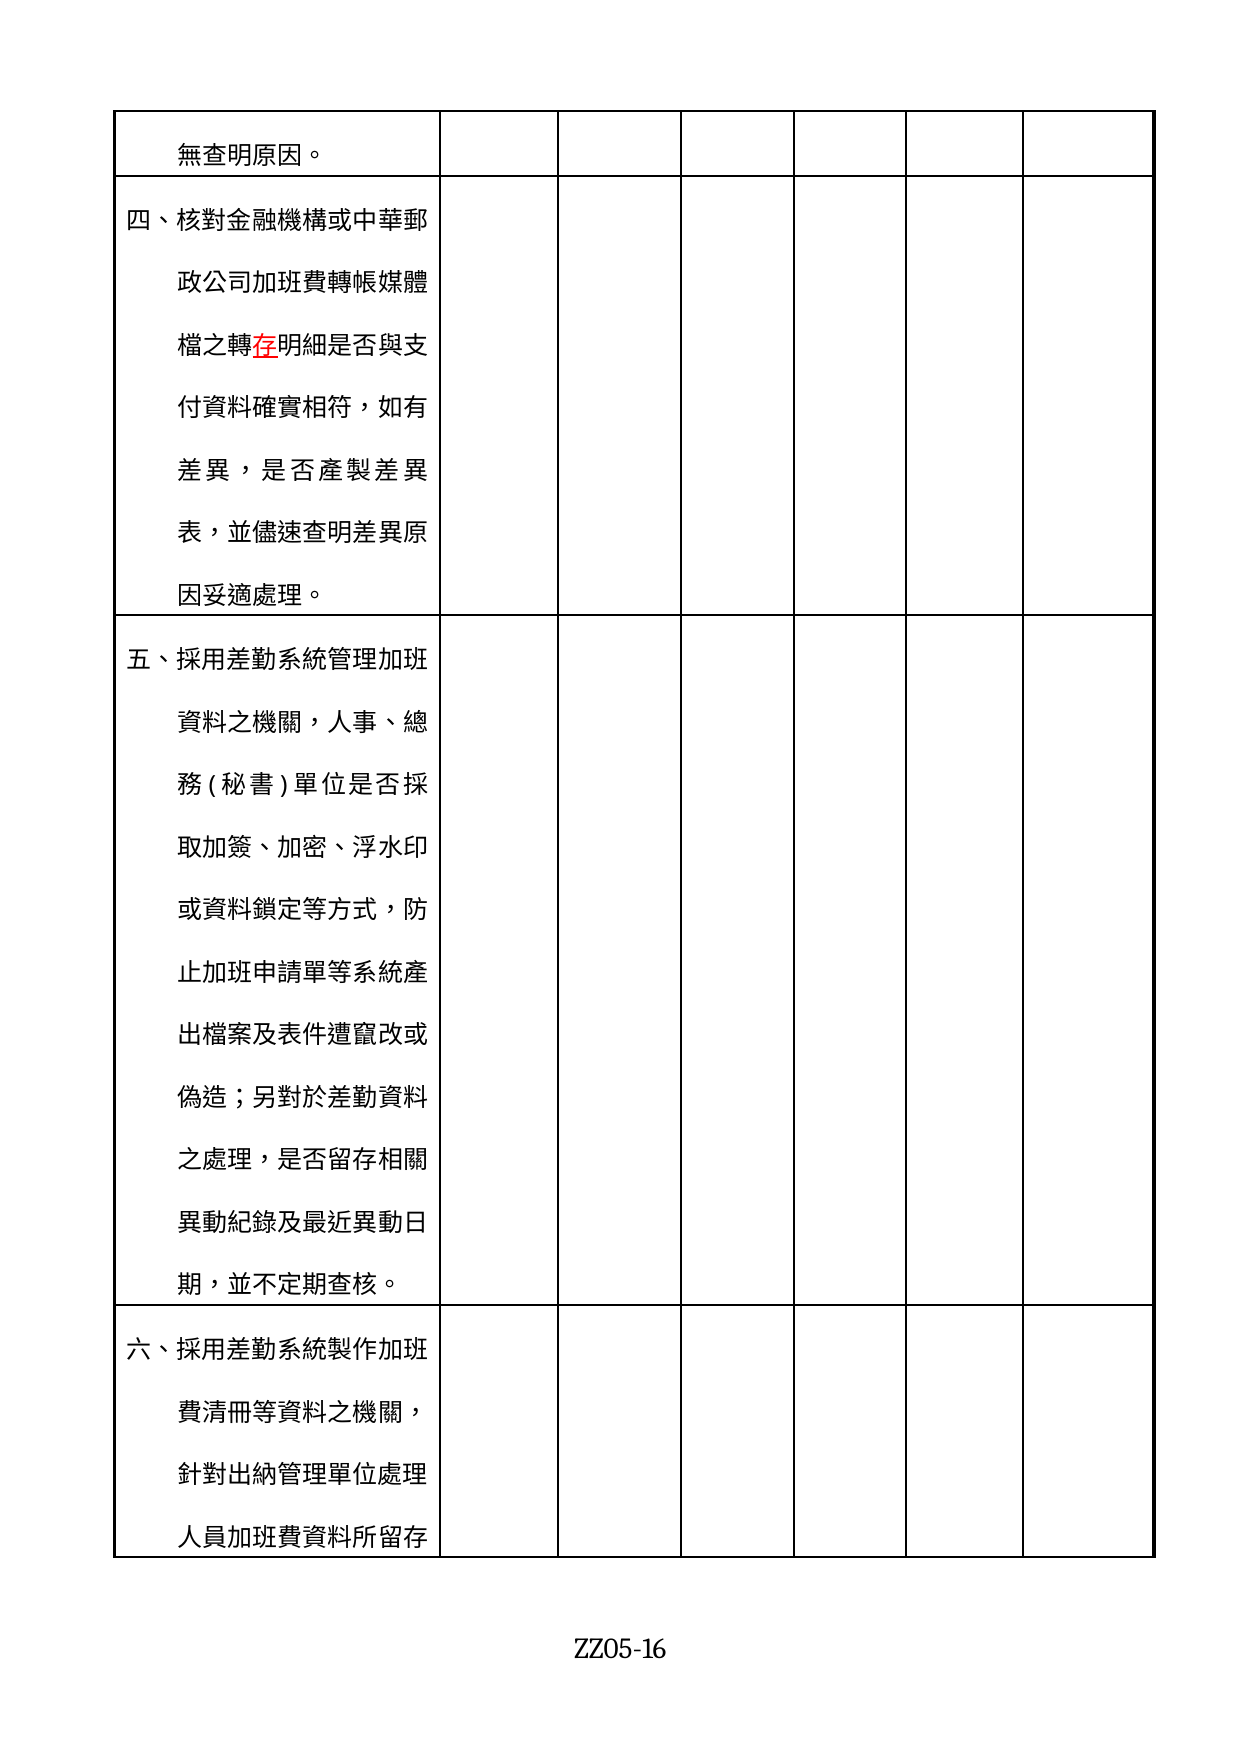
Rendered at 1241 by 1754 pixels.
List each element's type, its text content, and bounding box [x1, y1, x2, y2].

table_cell [795, 616, 905, 1304]
table_cell [682, 616, 793, 1304]
table_cell [1024, 1306, 1152, 1556]
table_cell [682, 1306, 793, 1556]
table_cell [1024, 112, 1152, 175]
table_cell [1024, 177, 1152, 614]
table_cell [682, 177, 793, 614]
table_cell [559, 112, 680, 175]
table_cell [441, 1306, 557, 1556]
table_cell [795, 112, 905, 175]
table_cell 無查明原因。 [116, 112, 439, 175]
table_cell [907, 112, 1022, 175]
table_cell [441, 177, 557, 614]
table_cell [907, 616, 1022, 1304]
table_cell [441, 616, 557, 1304]
table_cell [682, 112, 793, 175]
table_cell 五、採用差勤系統管理加班資料之機關，人事、總務(秘書)單位是否採取加簽、加密、浮水印或資料鎖定等方式，防止加班申請單等系統產出檔案及表件遭竄改或偽造；另對於差勤資料之處理，是否留存相關異動紀錄及最近異動日期，並不定期查核。 [116, 616, 439, 1304]
table_cell [559, 1306, 680, 1556]
table_cell [907, 177, 1022, 614]
table_cell [795, 177, 905, 614]
table_cell [559, 177, 680, 614]
table_cell [1024, 616, 1152, 1304]
table_cell 四、核對金融機構或中華郵政公司加班費轉帳媒體檔之轉存明細是否與支付資料確實相符，如有差異，是否產製差異表，並儘速查明差異原因妥適處理。 [116, 177, 439, 614]
table_cell [795, 1306, 905, 1556]
table_cell [441, 112, 557, 175]
table_cell [907, 1306, 1022, 1556]
table_cell 六、採用差勤系統製作加班費清冊等資料之機關，針對出納管理單位處理人員加班費資料所留存 [116, 1306, 439, 1556]
table_cell [559, 616, 680, 1304]
